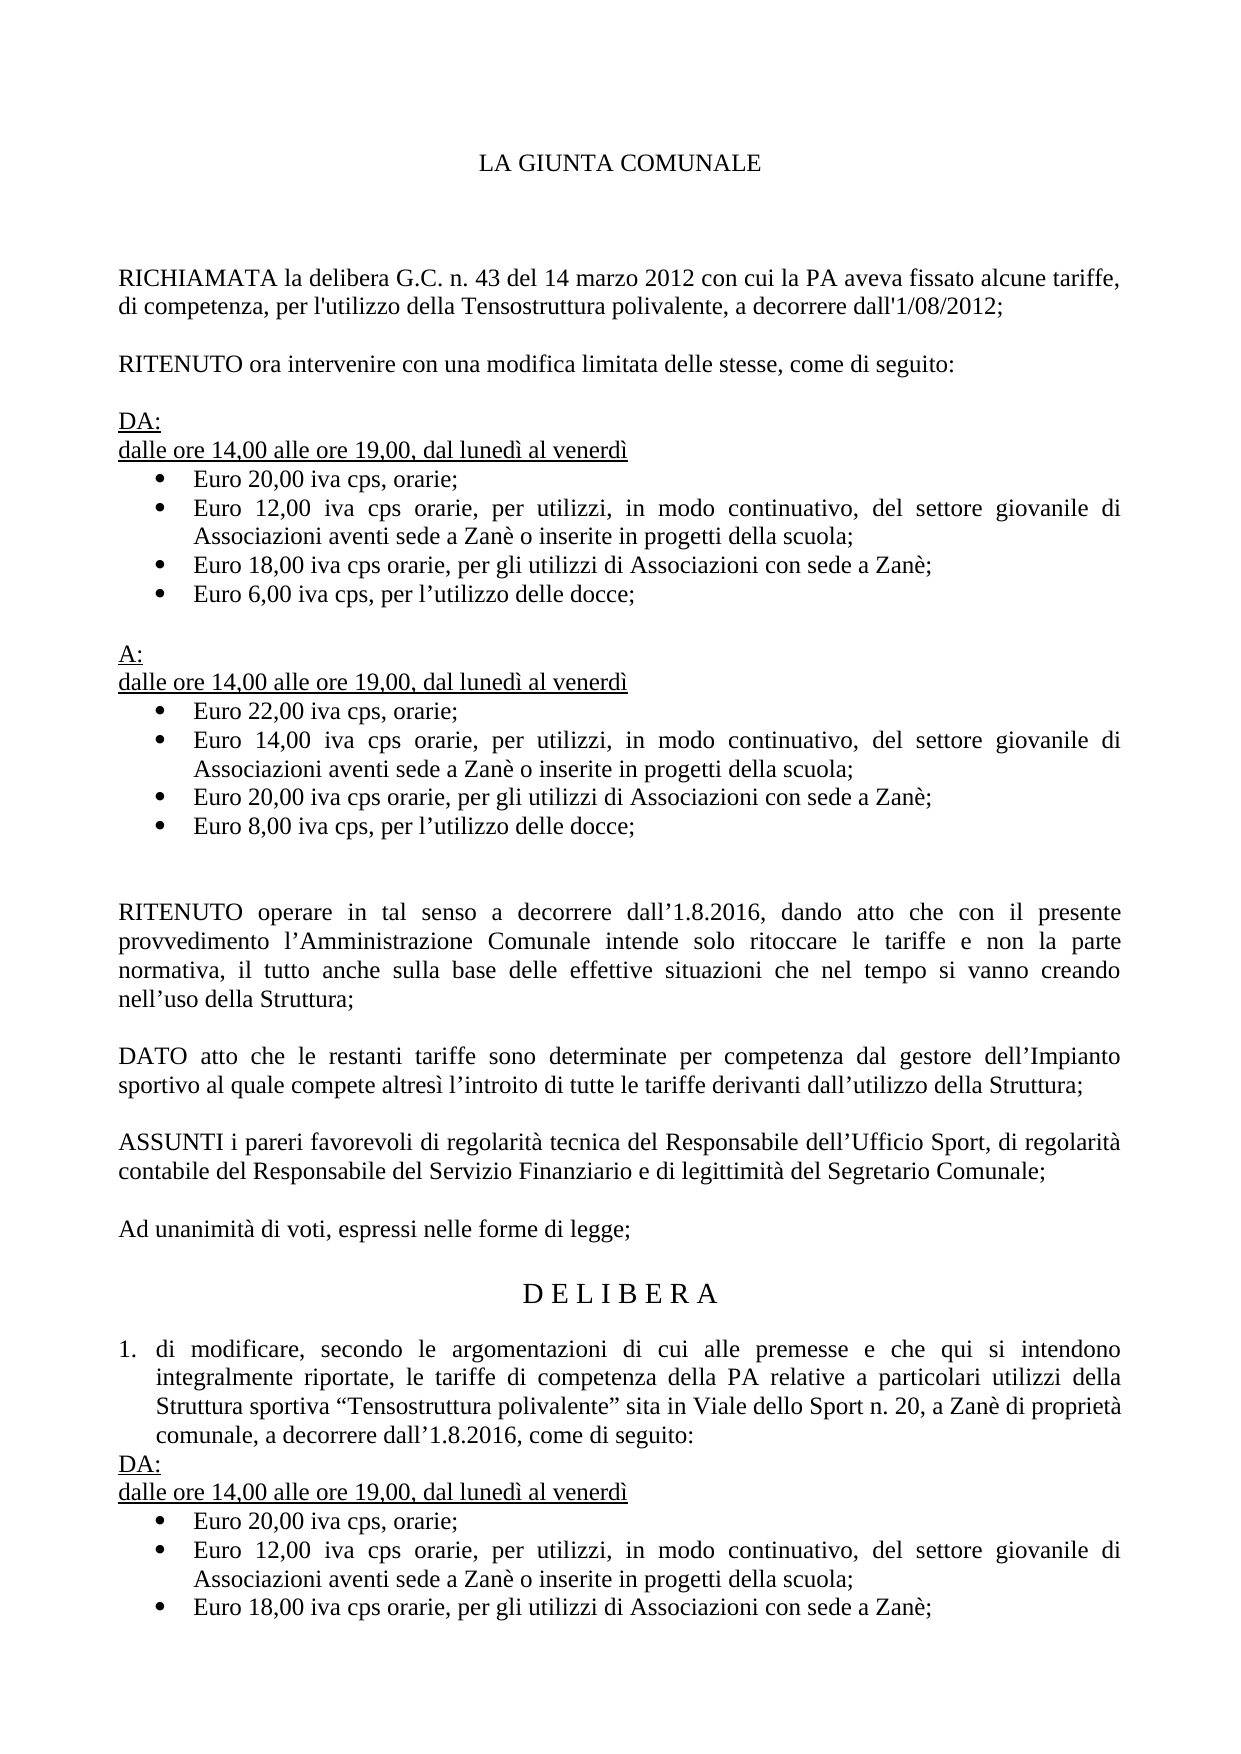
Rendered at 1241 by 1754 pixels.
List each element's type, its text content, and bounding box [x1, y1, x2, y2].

text RITENUTO operare in tal senso a decorrere dall’1.8.2016, dando atto che con il presente provvedimento l’Amministrazione Comunale intende solo ritoccare le tariffe e non la parte normativa, il tutto anche sulla base delle effettive situazioni che nel tempo si vanno creando nell’uso della Struttura; [118, 897, 1122, 1012]
list Euro 20,00 iva cps, orarie; [156, 464, 1122, 493]
list Euro 12,00 iva cps orarie, per utilizzi, in modo continuativo, del settore giovanile di Associazioni aventi sede a Zanè o inserite in progetti della scuola; [156, 493, 1122, 550]
list di modificare, secondo le argomentazioni di cui alle premesse e che qui si intendono integralmente riportate, le tariffe di competenza della PA relative a particolari utilizzi della Struttura sportiva “Tensostruttura polivalente” sita in Viale dello Sport n. 20, a Zanè di proprietà comunale, a decorrere dall’1.8.2016, come di seguito: [118, 1334, 1122, 1449]
list Euro 20,00 iva cps, orarie; [156, 1506, 1122, 1535]
text DATO atto che le restanti tariffe sono determinate per competenza dal gestore dell’Impianto sportivo al quale compete altresì l’introito di tutte le tariffe derivanti dall’utilizzo della Struttura; [118, 1041, 1122, 1099]
text A: [118, 639, 1122, 667]
text DA: [118, 1449, 1122, 1477]
text RICHIAMATA la delibera G.C. n. 43 del 14 marzo 2012 con cui la PA aveva fissato alcune tariffe, di competenza, per l'utilizzo della Tensostruttura polivalente, a decorrere dall'1/08/2012; [118, 263, 1122, 320]
title LA GIUNTA COMUNALE [118, 148, 1122, 176]
text ASSUNTI i pareri favorevoli di regolarità tecnica del Responsabile dell’Ufficio Sport, di regolarità contabile del Responsabile del Servizio Finanziario e di legittimità del Segretario Comunale; [118, 1127, 1122, 1185]
text dalle ore 14,00 alle ore 19,00, dal lunedì al venerdì [118, 435, 1122, 464]
subtitle D E L I B E R A [118, 1276, 1122, 1309]
list Euro 18,00 iva cps orarie, per gli utilizzi di Associazioni con sede a Zanè; [156, 1592, 1122, 1621]
list Euro 18,00 iva cps orarie, per gli utilizzi di Associazioni con sede a Zanè; [156, 550, 1122, 579]
text DA: [118, 406, 1122, 435]
list Euro 12,00 iva cps orarie, per utilizzi, in modo continuativo, del settore giovanile di Associazioni aventi sede a Zanè o inserite in progetti della scuola; [156, 1535, 1122, 1592]
list Euro 14,00 iva cps orarie, per utilizzi, in modo continuativo, del settore giovanile di Associazioni aventi sede a Zanè o inserite in progetti della scuola; [156, 725, 1122, 782]
list Euro 22,00 iva cps, orarie; [156, 696, 1122, 725]
list Euro 6,00 iva cps, per l’utilizzo delle docce; [156, 579, 1122, 608]
text dalle ore 14,00 alle ore 19,00, dal lunedì al venerdì [118, 1477, 1122, 1506]
text dalle ore 14,00 alle ore 19,00, dal lunedì al venerdì [118, 667, 1122, 696]
list Euro 20,00 iva cps orarie, per gli utilizzi di Associazioni con sede a Zanè; [156, 782, 1122, 811]
text RITENUTO ora intervenire con una modifica limitata delle stesse, come di seguito: [118, 349, 1122, 378]
list Euro 8,00 iva cps, per l’utilizzo delle docce; [156, 811, 1122, 840]
text Ad unanimità di voti, espressi nelle forme di legge; [118, 1214, 1122, 1242]
